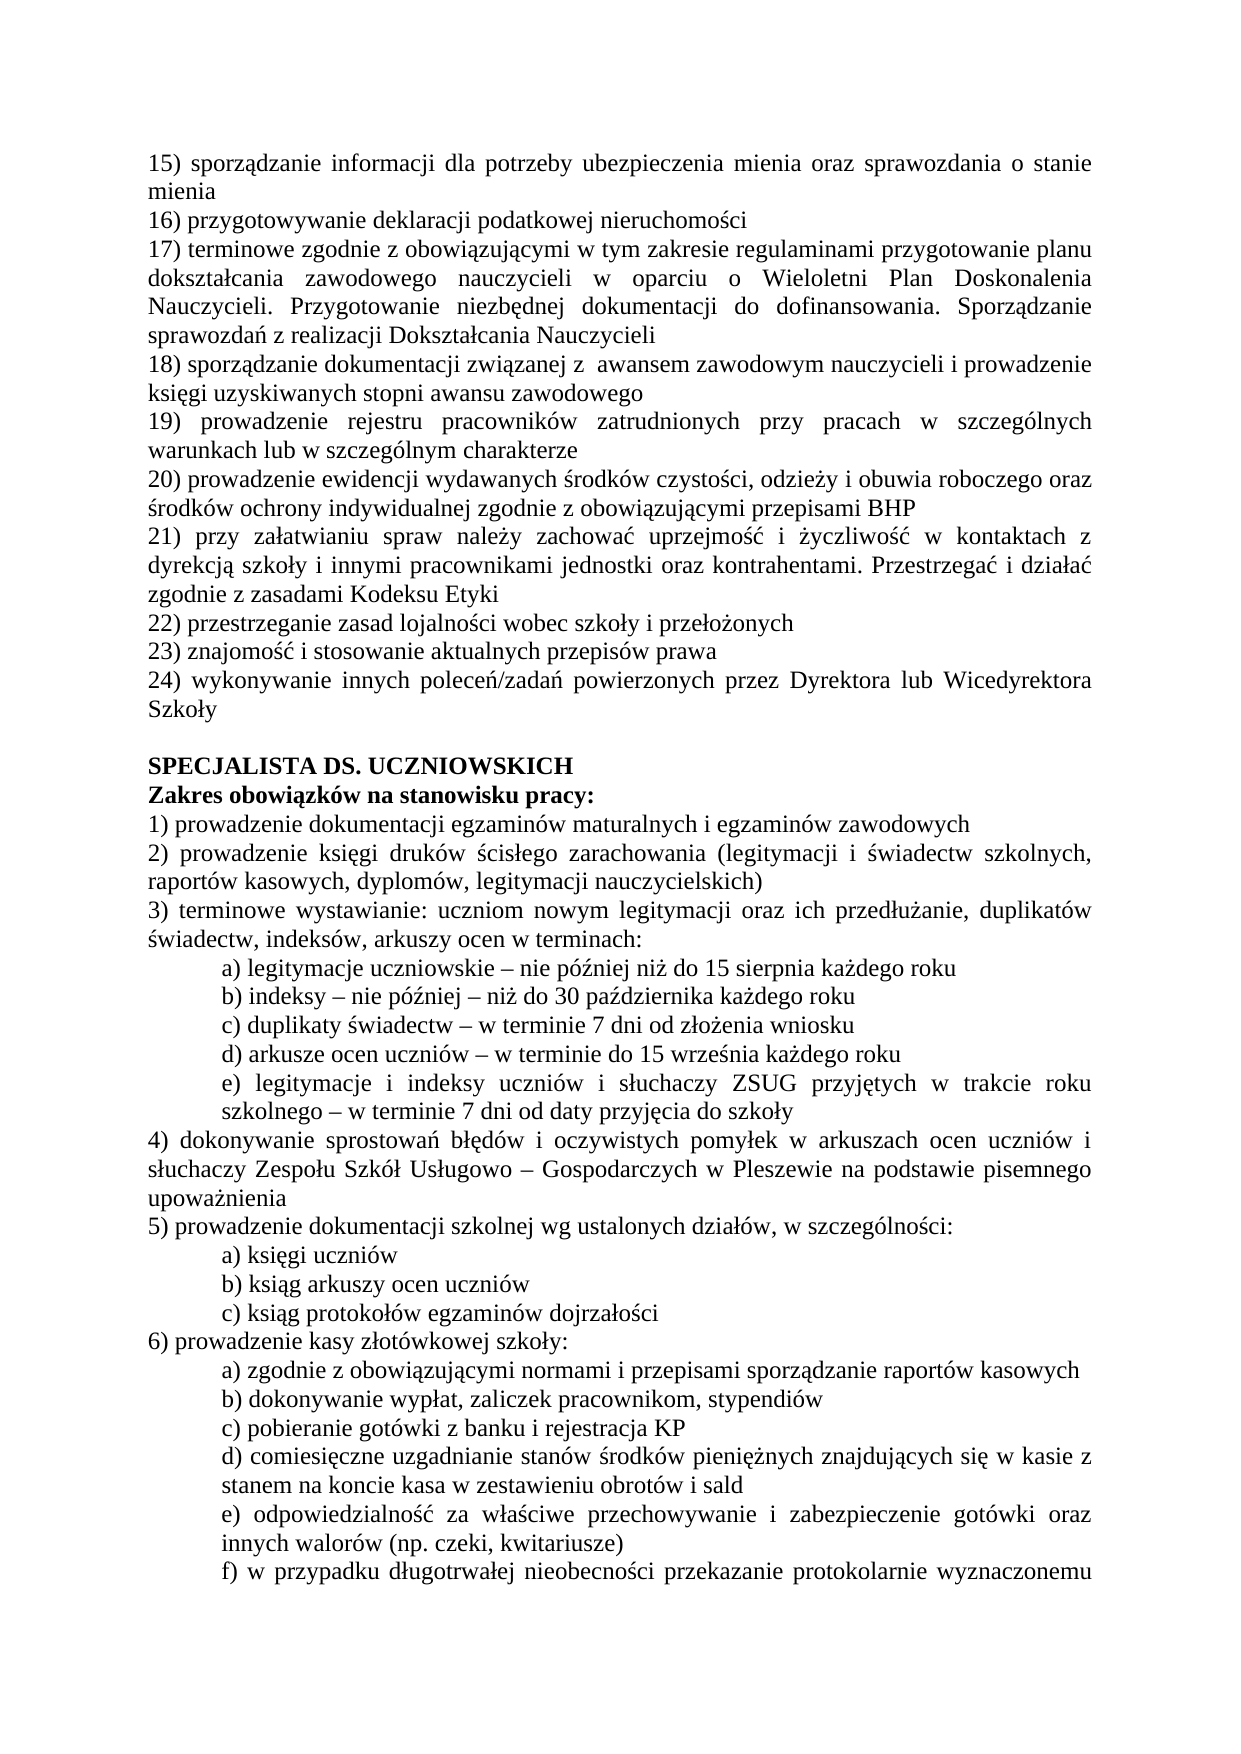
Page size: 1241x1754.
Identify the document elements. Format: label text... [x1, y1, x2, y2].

text 23) znajomość i stosowanie aktualnych przepisów prawa [148, 636, 1093, 665]
text 19) prowadzenie rejestru pracowników zatrudnionych przy pracach w szczególnych warunkach lub w szczególnym charakterze [148, 406, 1093, 464]
text 16) przygotowywanie deklaracji podatkowej nieruchomości [148, 205, 1093, 234]
text 3) terminowe wystawianie: uczniom nowym legitymacji oraz ich przedłużanie, duplikatów świadectw, indeksów, arkuszy ocen w terminach: [148, 895, 1093, 953]
text 5) prowadzenie dokumentacji szkolnej wg ustalonych działów, w szczególności: [148, 1211, 1093, 1240]
text 4) dokonywanie sprostowań błędów i oczywistych pomyłek w arkuszach ocen uczniów i słuchaczy Zespołu Szkół Usługowo – Gospodarczych w Pleszewie na podstawie pisemnego upoważnienia [148, 1125, 1093, 1211]
text b) dokonywanie wypłat, zaliczek pracownikom, stypendiów [148, 1384, 1093, 1413]
text 15) sporządzanie informacji dla potrzeby ubezpieczenia mienia oraz sprawozdania o stanie mienia [148, 148, 1093, 205]
text 24) wykonywanie innych poleceń/zadań powierzonych przez Dyrektora lub Wicedyrektora Szkoły [148, 665, 1093, 723]
text c) ksiąg protokołów egzaminów dojrzałości [148, 1298, 1093, 1326]
text a) księgi uczniów [148, 1240, 1093, 1269]
text b) ksiąg arkuszy ocen uczniów [148, 1269, 1093, 1298]
text a) zgodnie z obowiązującymi normami i przepisami sporządzanie raportów kasowych [148, 1355, 1093, 1384]
text e) legitymacje i indeksy uczniów i słuchaczy ZSUG przyjętych w trakcie roku szkolnego – w terminie 7 dni od daty przyjęcia do szkoły [221, 1068, 1093, 1125]
text 22) przestrzeganie zasad lojalności wobec szkoły i przełożonych [148, 608, 1093, 636]
text e) odpowiedzialność za właściwe przechowywanie i zabezpieczenie gotówki oraz innych walorów (np. czeki, kwitariusze) [221, 1499, 1093, 1556]
text 21) przy załatwianiu spraw należy zachować uprzejmość i życzliwość w kontaktach z dyrekcją szkoły i innymi pracownikami jednostki oraz kontrahentami. Przestrzegać i działać zgodnie z zasadami Kodeksu Etyki [148, 521, 1093, 608]
text 17) terminowe zgodnie z obowiązującymi w tym zakresie regulaminami przygotowanie planu dokształcania zawodowego nauczycieli w oparciu o Wieloletni Plan Doskonalenia Nauczycieli. Przygotowanie niezbędnej dokumentacji do dofinansowania. Sporządzanie sprawozdań z realizacji Dokształcania Nauczycieli [148, 234, 1093, 349]
text 1) prowadzenie dokumentacji egzaminów maturalnych i egzaminów zawodowych [148, 809, 1093, 838]
text 6) prowadzenie kasy złotówkowej szkoły: [148, 1326, 1093, 1355]
text SPECJALISTA DS. UCZNIOWSKICH [148, 751, 1093, 780]
text d) comiesięczne uzgadnianie stanów środków pieniężnych znajdujących się w kasie z stanem na koncie kasa w zestawieniu obrotów i sald [221, 1441, 1093, 1499]
text 18) sporządzanie dokumentacji związanej z awansem zawodowym nauczycieli i prowadzenie księgi uzyskiwanych stopni awansu zawodowego [148, 349, 1093, 406]
text 20) prowadzenie ewidencji wydawanych środków czystości, odzieży i obuwia roboczego oraz środków ochrony indywidualnej zgodnie z obowiązującymi przepisami BHP [148, 464, 1093, 521]
text a) legitymacje uczniowskie – nie później niż do 15 sierpnia każdego roku [148, 953, 1093, 981]
text b) indeksy – nie później – niż do 30 października każdego roku [148, 981, 1093, 1010]
text Zakres obowiązków na stanowisku pracy: [148, 780, 1093, 809]
text f) w przypadku długotrwałej nieobecności przekazanie protokolarnie wyznaczonemu [221, 1556, 1093, 1585]
text c) duplikaty świadectw – w terminie 7 dni od złożenia wniosku [148, 1010, 1093, 1039]
text d) arkusze ocen uczniów – w terminie do 15 września każdego roku [148, 1039, 1093, 1068]
text c) pobieranie gotówki z banku i rejestracja KP [148, 1413, 1093, 1441]
text 2) prowadzenie księgi druków ścisłego zarachowania (legitymacji i świadectw szkolnych, raportów kasowych, dyplomów, legitymacji nauczycielskich) [148, 838, 1093, 895]
